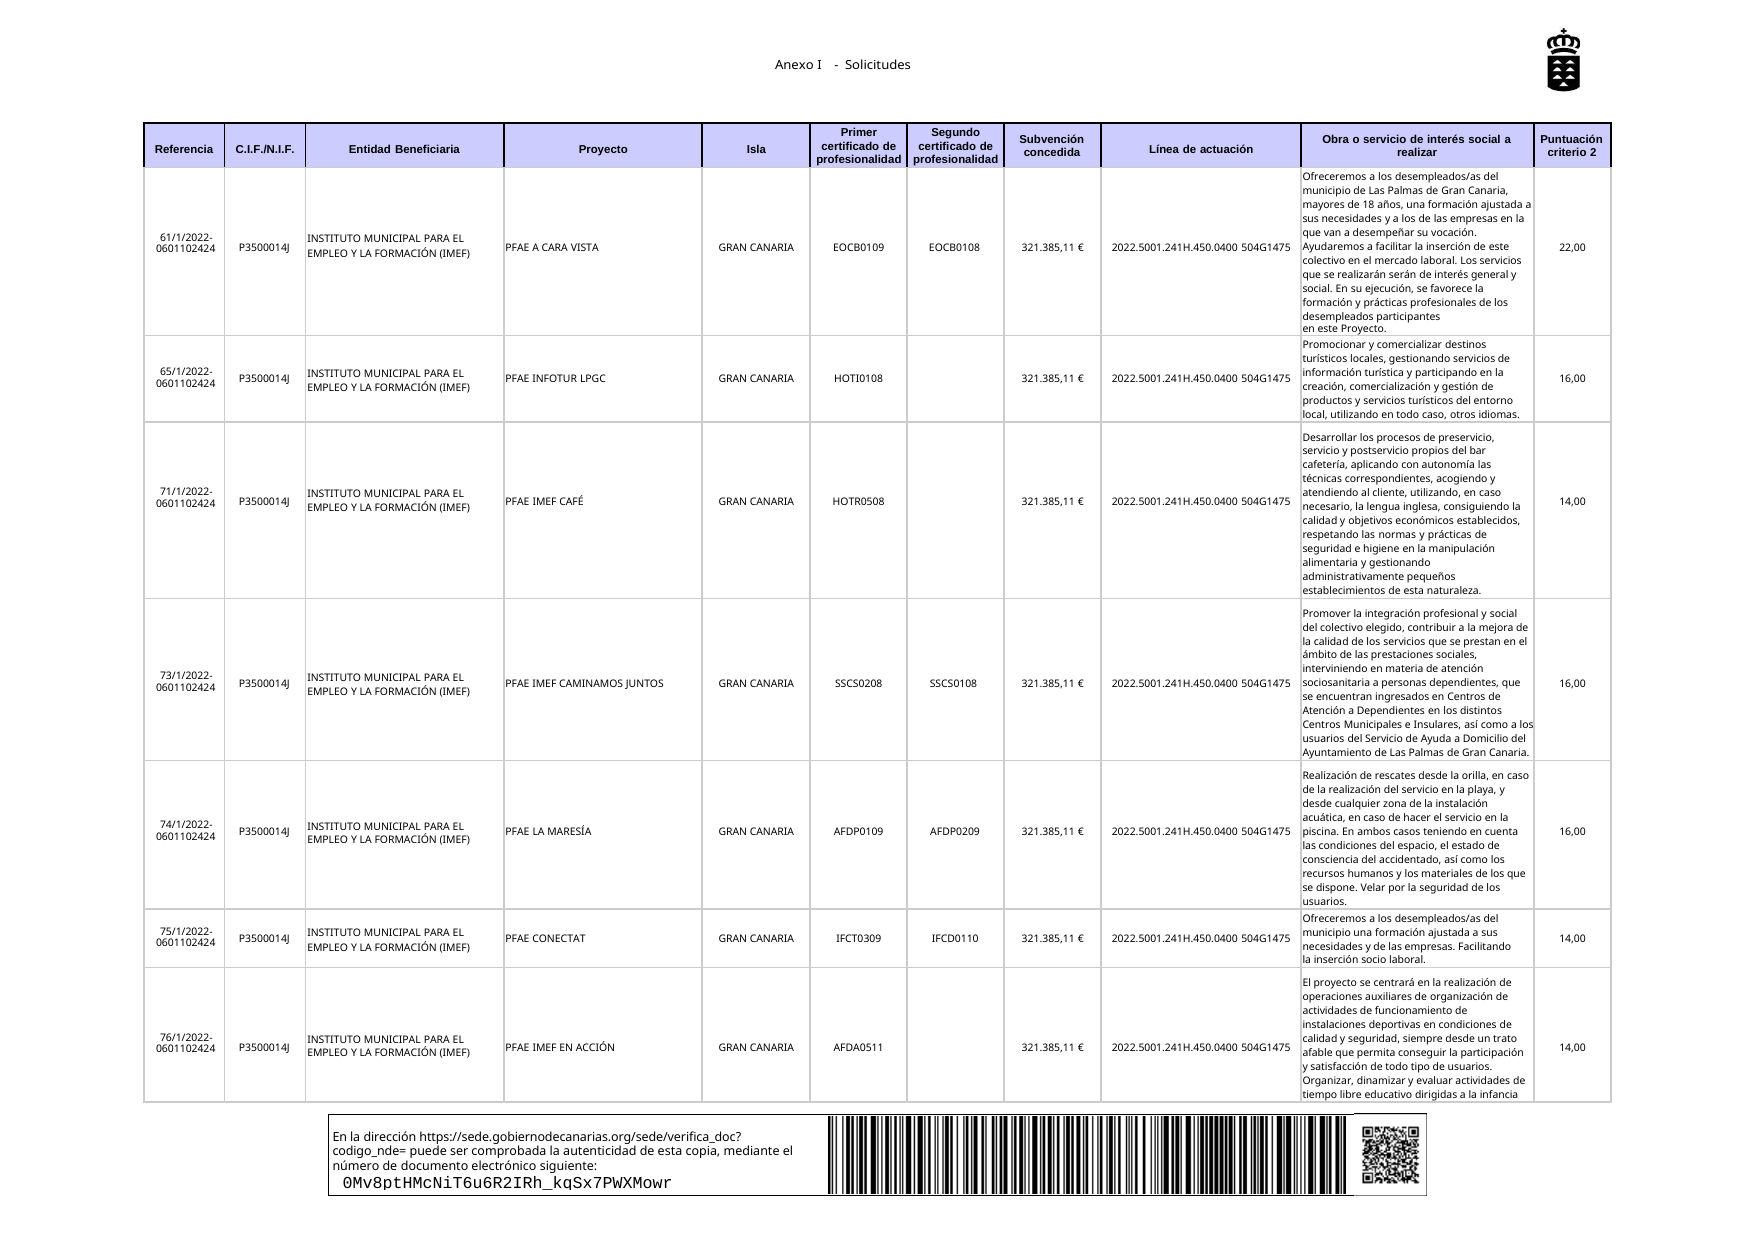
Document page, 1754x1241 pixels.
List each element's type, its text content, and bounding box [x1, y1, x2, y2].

table_header Proyecto [505, 124, 701, 167]
table_header C.I.F./N.I.F. [225, 124, 305, 167]
table_cell P3500014J [225, 336, 305, 421]
table_cell 321.385,11 € [1005, 423, 1100, 597]
table_cell 76/1/2022- 0601102424 [145, 968, 224, 1101]
table_cell 2022.5001.241H.450.0400 504G1475 [1102, 168, 1300, 334]
table_header Segundo certificado de profesionalidad [908, 124, 1003, 167]
table_cell AFDP0209 [908, 761, 1003, 908]
table_cell PFAE IMEF CAMINAMOS JUNTOS [505, 599, 701, 759]
table_cell HOTR0508 [811, 423, 906, 597]
table_cell 2022.5001.241H.450.0400 504G1475 [1102, 336, 1300, 421]
table_cell PFAE IMEF EN ACCIÓN [505, 968, 701, 1101]
table_header Subvención concedida [1005, 124, 1100, 167]
table_cell IFCT0309 [811, 910, 906, 967]
table_cell 16,00 [1535, 761, 1610, 908]
table_cell 14,00 [1535, 423, 1610, 597]
table_cell 73/1/2022- 0601102424 [145, 599, 224, 759]
table_header Entidad Beneficiaria [306, 124, 503, 167]
table_cell GRAN CANARIA [703, 761, 809, 908]
table_cell P3500014J [225, 761, 305, 908]
table_cell GRAN CANARIA [703, 423, 809, 597]
table_cell [908, 423, 1003, 597]
table_cell SSCS0208 [811, 599, 906, 759]
table_cell P3500014J [225, 423, 305, 597]
table_cell 2022.5001.241H.450.0400 504G1475 [1102, 968, 1300, 1101]
table_cell HOTI0108 [811, 336, 906, 421]
table_cell 321.385,11 € [1005, 761, 1100, 908]
picture [828, 1116, 1346, 1194]
table_cell 16,00 [1535, 599, 1610, 759]
table_cell Desarrollar los procesos de preservicio, servicio y postservicio propios del bar cafetería, aplicando con autonomía las técnicas correspondientes, acogiendo y atendiendo al cliente, utilizando, en caso necesario, la lengua inglesa, consiguiendo la calidad y objetivos económicos establecidos, respetando las normas y prácticas de seguridad e higiene en la manipulación alimentaria y gestionando administrativamente pequeños establecimientos de esta naturaleza. [1302, 423, 1533, 597]
table_cell PFAE A CARA VISTA [505, 168, 701, 334]
table_cell 2022.5001.241H.450.0400 504G1475 [1102, 423, 1300, 597]
table_cell 74/1/2022- 0601102424 [145, 761, 224, 908]
table_cell P3500014J [225, 599, 305, 759]
table_cell 321.385,11 € [1005, 168, 1100, 334]
table_cell Ofreceremos a los desempleados/as del municipio de Las Palmas de Gran Canaria, mayores de 18 años, una formación ajustada a sus necesidades y a los de las empresas en la que van a desempeñar su vocación. Ayudaremos a facilitar la inserción de este colectivo en el mercado laboral. Los servicios que se realizarán serán de interés general y social. En su ejecución, se favorece la formación y prácticas profesionales de los desempleados participantes en este Proyecto. [1302, 168, 1533, 334]
table_cell 75/1/2022- 0601102424 [145, 910, 224, 967]
table_cell EOCB0109 [811, 168, 906, 334]
picture [1545, 26, 1580, 93]
table_cell P3500014J [225, 968, 305, 1101]
table_header Puntuación criterio 2 [1535, 124, 1610, 167]
table_cell GRAN CANARIA [703, 168, 809, 334]
table_cell Realización de rescates desde la orilla, en caso de la realización del servicio en la playa, y desde cualquier zona de la instalación acuática, en caso de hacer el servicio en la piscina. En ambos casos teniendo en cuenta las condiciones del espacio, el estado de consciencia del accidentado, así como los recursos humanos y los materiales de los que se dispone. Velar por la seguridad de los usuarios. [1302, 761, 1533, 908]
table_cell INSTITUTO MUNICIPAL PARA EL EMPLEO Y LA FORMACIÓN (IMEF) [306, 599, 503, 759]
table_cell 14,00 [1535, 910, 1610, 967]
table_cell GRAN CANARIA [703, 968, 809, 1101]
table_cell IFCD0110 [908, 910, 1003, 967]
table_cell 61/1/2022- 0601102424 [145, 168, 224, 334]
table_cell 71/1/2022- 0601102424 [145, 423, 224, 597]
table_cell El proyecto se centrará en la realización de operaciones auxiliares de organización de actividades de funcionamiento de instalaciones deportivas en condiciones de calidad y seguridad, siempre desde un trato afable que permita conseguir la participación y satisfacción de todo tipo de usuarios. Organizar, dinamizar y evaluar actividades de tiempo libre educativo dirigidas a la infancia [1302, 968, 1533, 1101]
table_cell [908, 968, 1003, 1101]
table_cell 14,00 [1535, 968, 1610, 1101]
table_cell Promover la integración profesional y social del colectivo elegido, contribuir a la mejora de la calidad de los servicios que se prestan en el ámbito de las prestaciones sociales, interviniendo en materia de atención sociosanitaria a personas dependientes, que se encuentran ingresados en Centros de Atención a Dependientes en los distintos Centros Municipales e Insulares, así como a los usuarios del Servicio de Ayuda a Domicilio del Ayuntamiento de Las Palmas de Gran Canaria. [1302, 599, 1533, 759]
table_cell GRAN CANARIA [703, 910, 809, 967]
table_cell PFAE LA MARESÍA [505, 761, 701, 908]
table_cell 65/1/2022- 0601102424 [145, 336, 224, 421]
table_cell [908, 336, 1003, 421]
table_cell AFDP0109 [811, 761, 906, 908]
table_cell 2022.5001.241H.450.0400 504G1475 [1102, 761, 1300, 908]
table_cell Ofreceremos a los desempleados/as del municipio una formación ajustada a sus necesidades y de las empresas. Facilitando la inserción socio laboral. [1302, 910, 1533, 967]
table_header Primer certificado de profesionalidad [811, 124, 906, 167]
picture [1354, 1113, 1427, 1196]
table_header Obra o servicio de interés social a realizar [1302, 124, 1533, 167]
table_cell PFAE INFOTUR LPGC [505, 336, 701, 421]
table_header Línea de actuación [1102, 124, 1300, 167]
table_header Referencia [145, 124, 224, 167]
table_cell P3500014J [225, 168, 305, 334]
table_cell AFDA0511 [811, 968, 906, 1101]
table_cell INSTITUTO MUNICIPAL PARA EL EMPLEO Y LA FORMACIÓN (IMEF) [306, 336, 503, 421]
table_cell P3500014J [225, 910, 305, 967]
table_cell 2022.5001.241H.450.0400 504G1475 [1102, 910, 1300, 967]
table_cell 321.385,11 € [1005, 599, 1100, 759]
table_cell GRAN CANARIA [703, 599, 809, 759]
table_cell INSTITUTO MUNICIPAL PARA EL EMPLEO Y LA FORMACIÓN (IMEF) [306, 968, 503, 1101]
table_cell 16,00 [1535, 336, 1610, 421]
table_cell Promocionar y comercializar destinos turísticos locales, gestionando servicios de información turística y participando en la creación, comercialización y gestión de productos y servicios turísticos del entorno local, utilizando en todo caso, otros idiomas. [1302, 336, 1533, 421]
table_cell GRAN CANARIA [703, 336, 809, 421]
table_cell INSTITUTO MUNICIPAL PARA EL EMPLEO Y LA FORMACIÓN (IMEF) [306, 761, 503, 908]
table_cell INSTITUTO MUNICIPAL PARA EL EMPLEO Y LA FORMACIÓN (IMEF) [306, 168, 503, 334]
table_cell SSCS0108 [908, 599, 1003, 759]
table_cell INSTITUTO MUNICIPAL PARA EL EMPLEO Y LA FORMACIÓN (IMEF) [306, 910, 503, 967]
table_cell 22,00 [1535, 168, 1610, 334]
table_cell EOCB0108 [908, 168, 1003, 334]
table_cell 321.385,11 € [1005, 968, 1100, 1101]
table_header Isla [703, 124, 809, 167]
table_cell INSTITUTO MUNICIPAL PARA EL EMPLEO Y LA FORMACIÓN (IMEF) [306, 423, 503, 597]
table_cell 321.385,11 € [1005, 910, 1100, 967]
table_cell 2022.5001.241H.450.0400 504G1475 [1102, 599, 1300, 759]
table_cell PFAE IMEF CAFÉ [505, 423, 701, 597]
table_cell PFAE CONECTAT [505, 910, 701, 967]
table_cell 321.385,11 € [1005, 336, 1100, 421]
